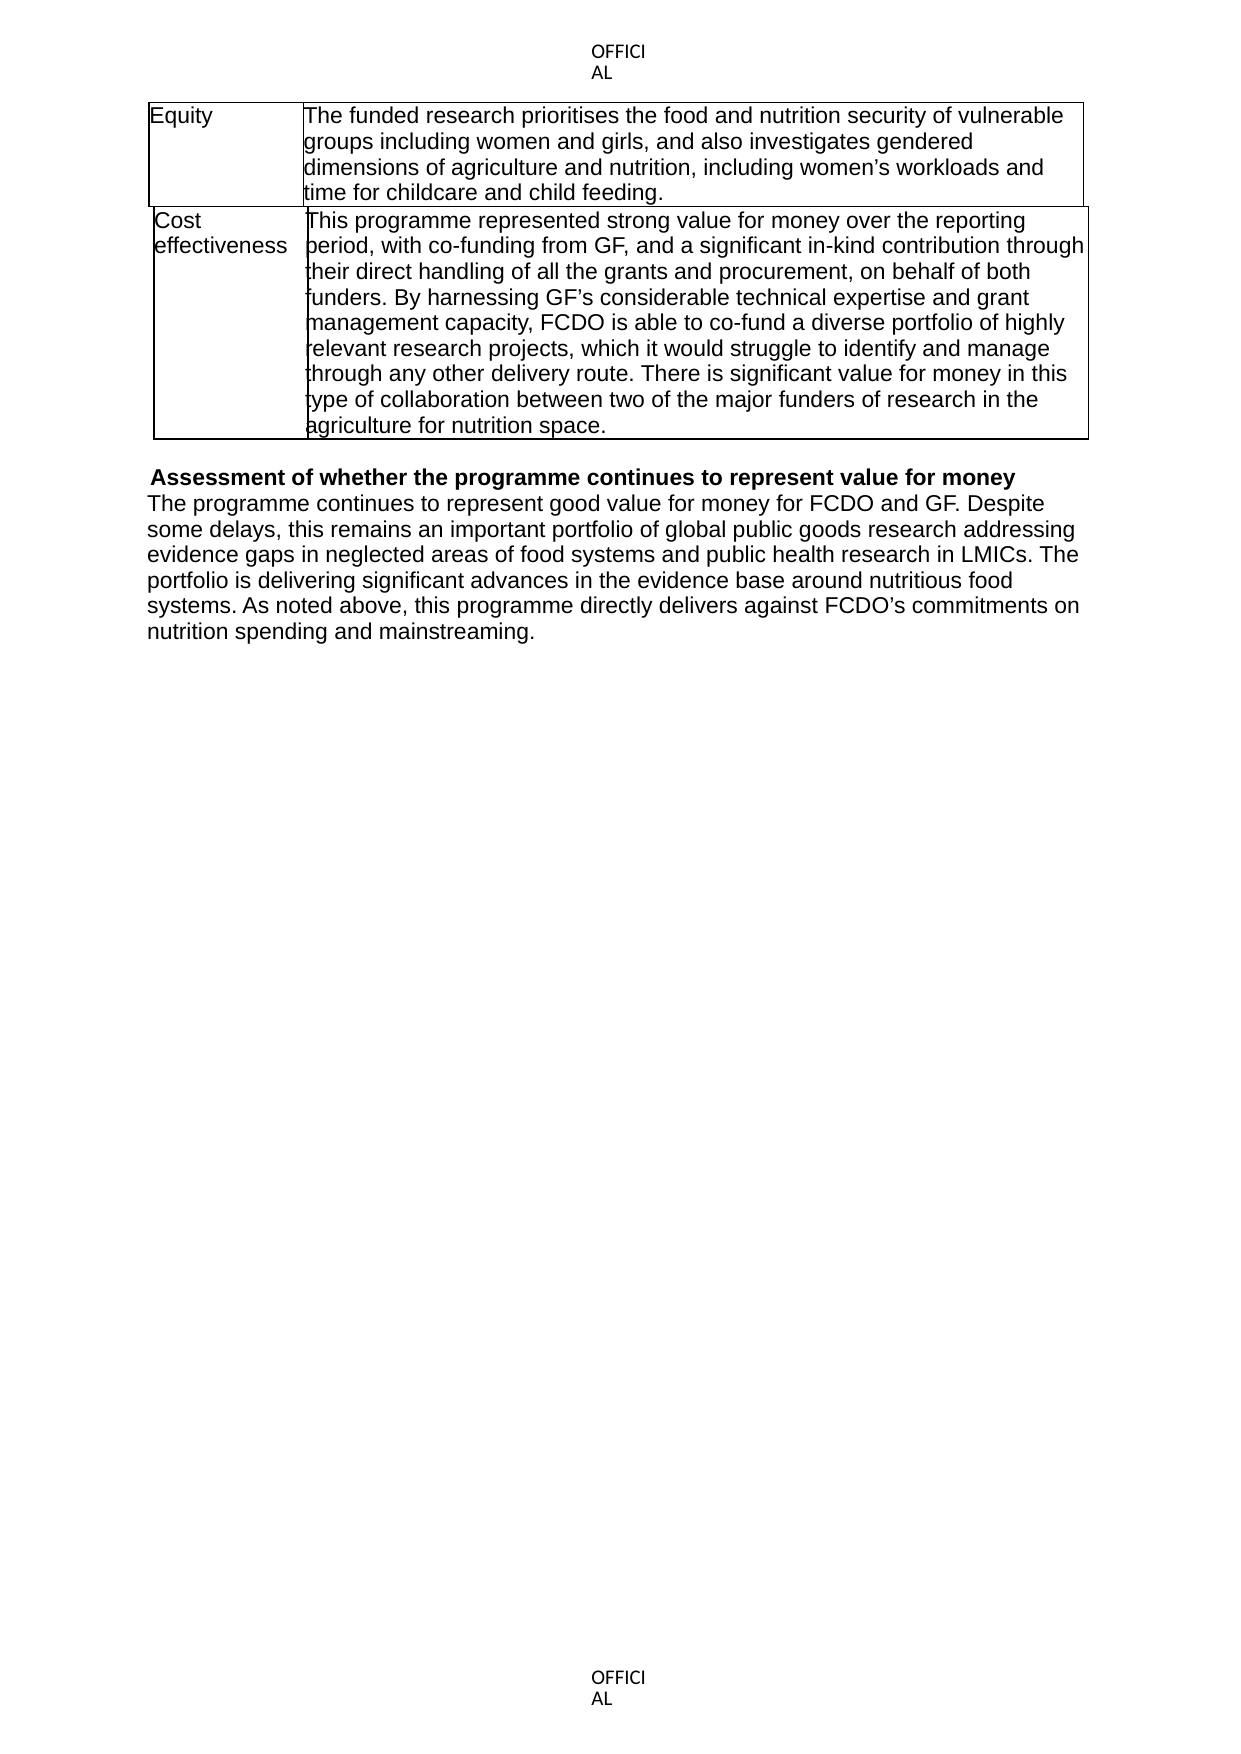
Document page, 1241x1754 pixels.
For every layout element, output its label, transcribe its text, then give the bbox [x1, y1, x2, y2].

table_cell [149, 207, 153, 438]
table_cell Equity [150, 103, 303, 206]
text The programme continues to represent good value for money for FCDO and GF. Despite some delays, this remains an important portfolio of global public goods research addressing evidence gaps in neglected areas of food systems and public health research in LMICs. The portfolio is delivering significant advances in the evidence base around nutritious food systems. As noted above, this programme directly delivers against FCDO’s commitments on nutrition spending and mainstreaming. [147, 491, 1093, 644]
text Assessment of whether the programme continues to represent value for money [150, 465, 1090, 491]
table_cell This programme represented strong value for money over the reporting period, with co-funding from GF, and a significant in-kind contribution through their direct handling of all the grants and procurement, on behalf of both funders. By harnessing GF’s considerable technical expertise and grant management capacity, FCDO is able to co-fund a diverse portfolio of highly relevant research projects, which it would struggle to identify and manage through any other delivery route. There is significant value for money in this type of collaboration between two of the major funders of research in the agriculture for nutrition space. [309, 207, 1088, 438]
table_cell Cost effectiveness [155, 207, 307, 438]
table_cell The funded research prioritises the food and nutrition security of vulnerable groups including women and girls, and also investigates gendered dimensions of agriculture and nutrition, including women’s workloads and time for childcare and child feeding. [304, 103, 1083, 206]
